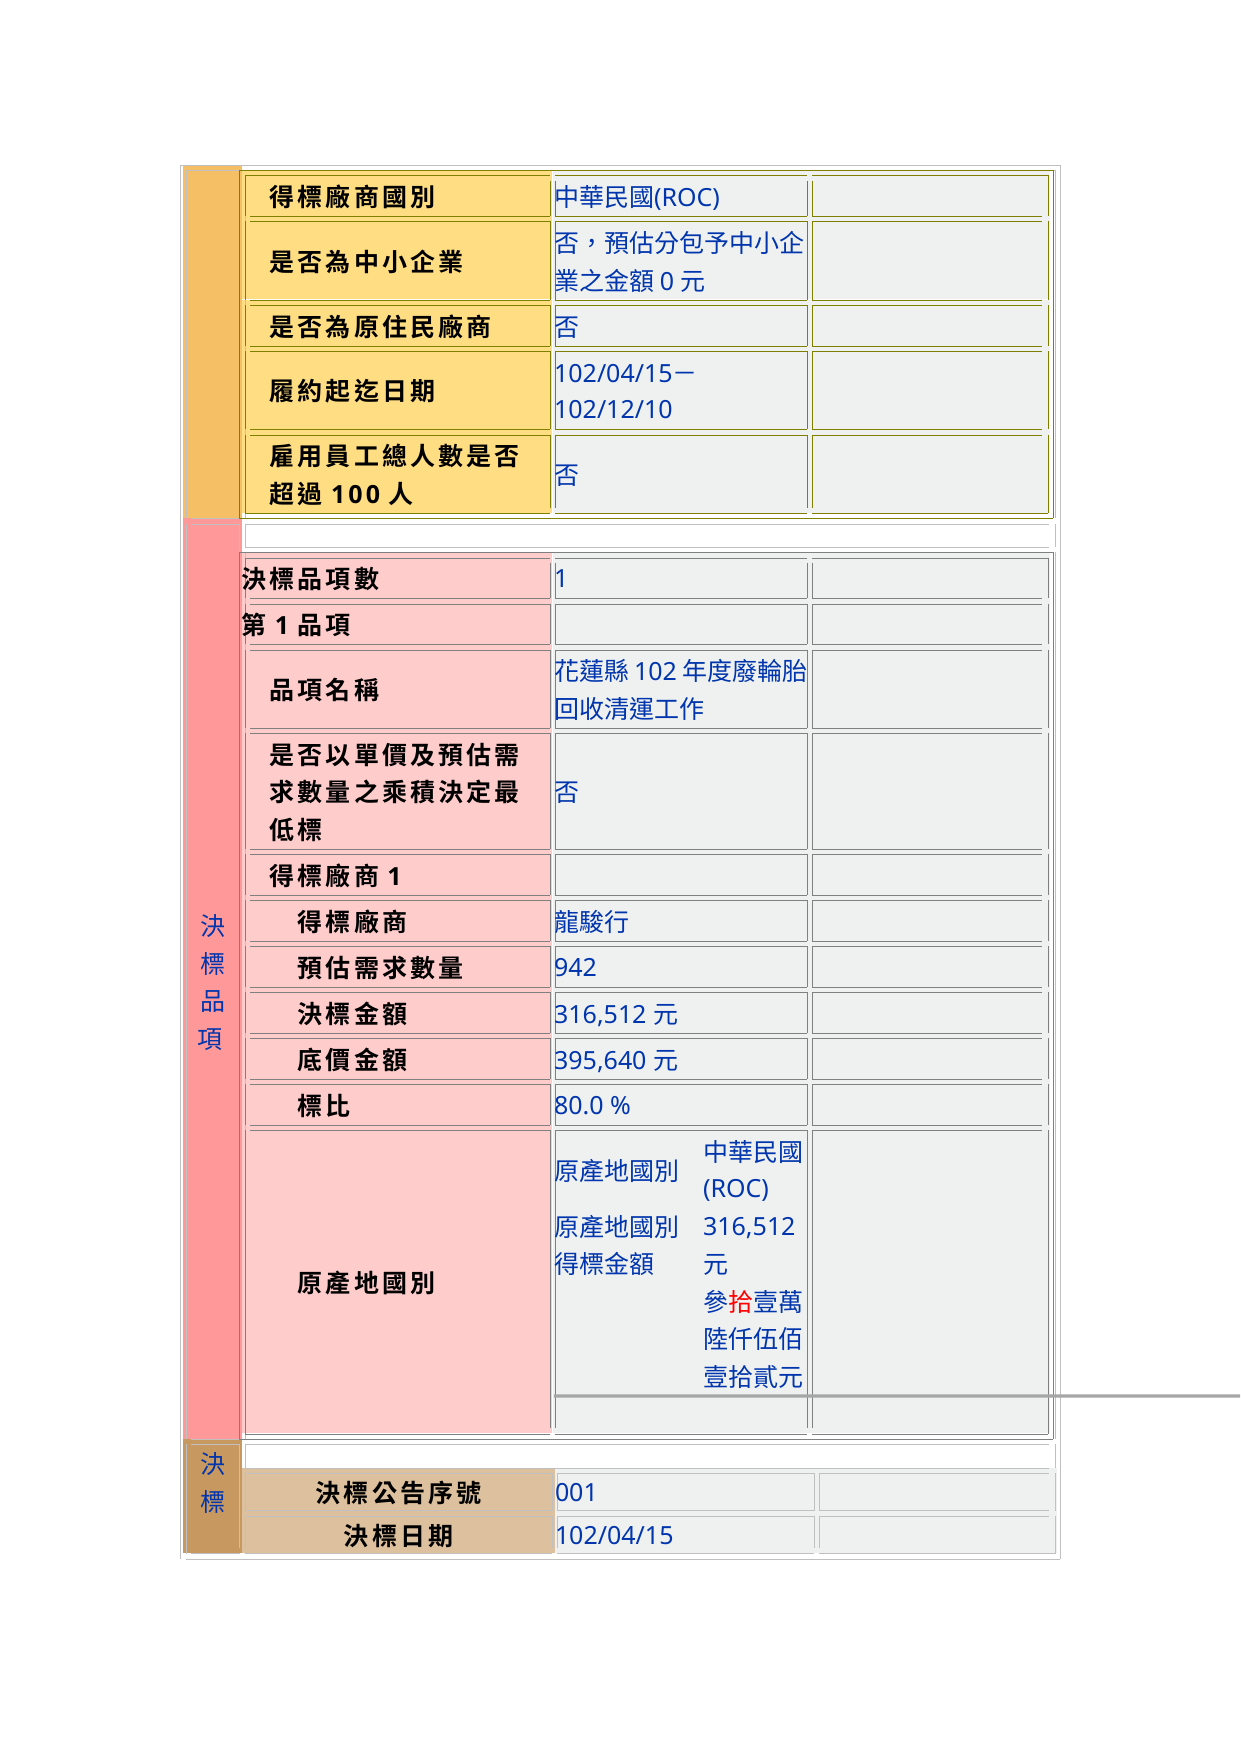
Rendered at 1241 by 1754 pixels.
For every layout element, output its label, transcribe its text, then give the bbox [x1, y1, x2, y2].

table_cell 否 [553, 728, 810, 849]
table_cell [817, 1439, 1057, 1467]
table_cell 履約起迄日期 [246, 346, 552, 429]
table_cell 原產地國別 [246, 1125, 552, 1433]
table_cell [242, 1440, 555, 1467]
table_cell 102/04/15－102/12/10 [553, 346, 810, 429]
table_cell [555, 1445, 817, 1467]
table_cell 決 標 [183, 1439, 242, 1553]
table_cell 否 [553, 429, 810, 513]
table_cell 決標金額 [246, 987, 552, 1033]
table_cell 001 [555, 1469, 817, 1510]
table_cell 雇用員工總人數是否 超過100人 [246, 429, 552, 513]
table_cell 否 [553, 300, 810, 346]
table_cell 標比 [246, 1079, 552, 1125]
table_cell 395,640 元 [553, 1033, 810, 1079]
table_cell 316,512 元 [553, 987, 810, 1033]
table_cell 龍駿行 [553, 895, 810, 941]
table_cell 否，預估分包予中小企業之金額 0 元 [553, 216, 810, 299]
table_header 中華民國(ROC) [703, 1132, 807, 1207]
table_cell 決標日期 [242, 1510, 555, 1553]
table_cell [810, 728, 1050, 849]
table_cell [246, 171, 1053, 518]
table_cell [810, 346, 1050, 429]
table_header 原產地國別 [556, 1132, 703, 1207]
table_cell [553, 849, 810, 895]
table_cell [810, 1125, 1050, 1394]
table_cell [817, 1468, 1057, 1510]
table_cell 原產地國別 得標金額 [556, 1207, 703, 1394]
table_cell 316,512元 參拾壹萬陸仟伍佰壹拾貳元 [703, 1207, 807, 1394]
table_cell [556, 605, 807, 644]
table_cell 80.0 % [553, 1079, 810, 1125]
table_cell [817, 1510, 1057, 1553]
table_cell [553, 1125, 810, 1394]
table_cell 102/04/15 [555, 1510, 817, 1553]
table_cell [554, 1398, 808, 1432]
table_cell 得標廠商 [246, 895, 552, 941]
table_cell [556, 855, 807, 895]
table_cell [810, 941, 1050, 987]
table_cell [810, 849, 1050, 895]
table_cell [246, 1445, 555, 1467]
table_cell 是否為中小企業 [246, 216, 552, 299]
table_cell [242, 166, 1057, 518]
table_cell 決標公告序號 [242, 1468, 555, 1510]
table_cell 決 標 品 項 [183, 518, 242, 1439]
table_cell 底價金額 [246, 1033, 552, 1079]
table_cell [553, 598, 810, 644]
table_cell [817, 518, 1057, 547]
table_cell 得標廠商1 [246, 849, 552, 895]
table_cell [810, 598, 1050, 644]
table_cell [810, 216, 1050, 299]
table_cell 是否為原住民廠商 [246, 300, 552, 346]
table_cell [810, 429, 1050, 513]
table_cell [246, 525, 555, 547]
table_cell [810, 987, 1050, 1033]
table_cell [810, 1079, 1050, 1125]
table_cell [810, 300, 1050, 346]
table_cell 中華民國(ROC) [553, 171, 810, 216]
table_header [810, 553, 1050, 598]
table_cell [242, 547, 1057, 1394]
table_cell [810, 895, 1050, 941]
table_cell 品項名稱 [246, 644, 552, 728]
table_cell [810, 644, 1050, 728]
table_cell 預估需求數量 [246, 941, 552, 987]
table_cell [555, 525, 817, 547]
table_cell [246, 553, 1053, 1439]
table_cell [810, 1033, 1050, 1079]
table_header 1 [553, 553, 810, 598]
table_cell 第1品項 [246, 598, 552, 644]
table_cell 942 [553, 941, 810, 987]
table_cell [810, 1398, 1048, 1433]
table_header 決標品項數 [246, 553, 552, 598]
table_cell 是否以單價及預估需 求數量之乘積決定最 低標 [246, 728, 552, 849]
table_cell 得標廠商國別 [242, 171, 552, 216]
table_cell [242, 519, 555, 547]
table_cell [555, 519, 817, 524]
table_cell 花蓮縣102年度廢輪胎回收清運工作 [553, 644, 810, 728]
table_cell [555, 1440, 817, 1444]
table_cell [810, 171, 1050, 216]
table_cell [183, 166, 242, 518]
